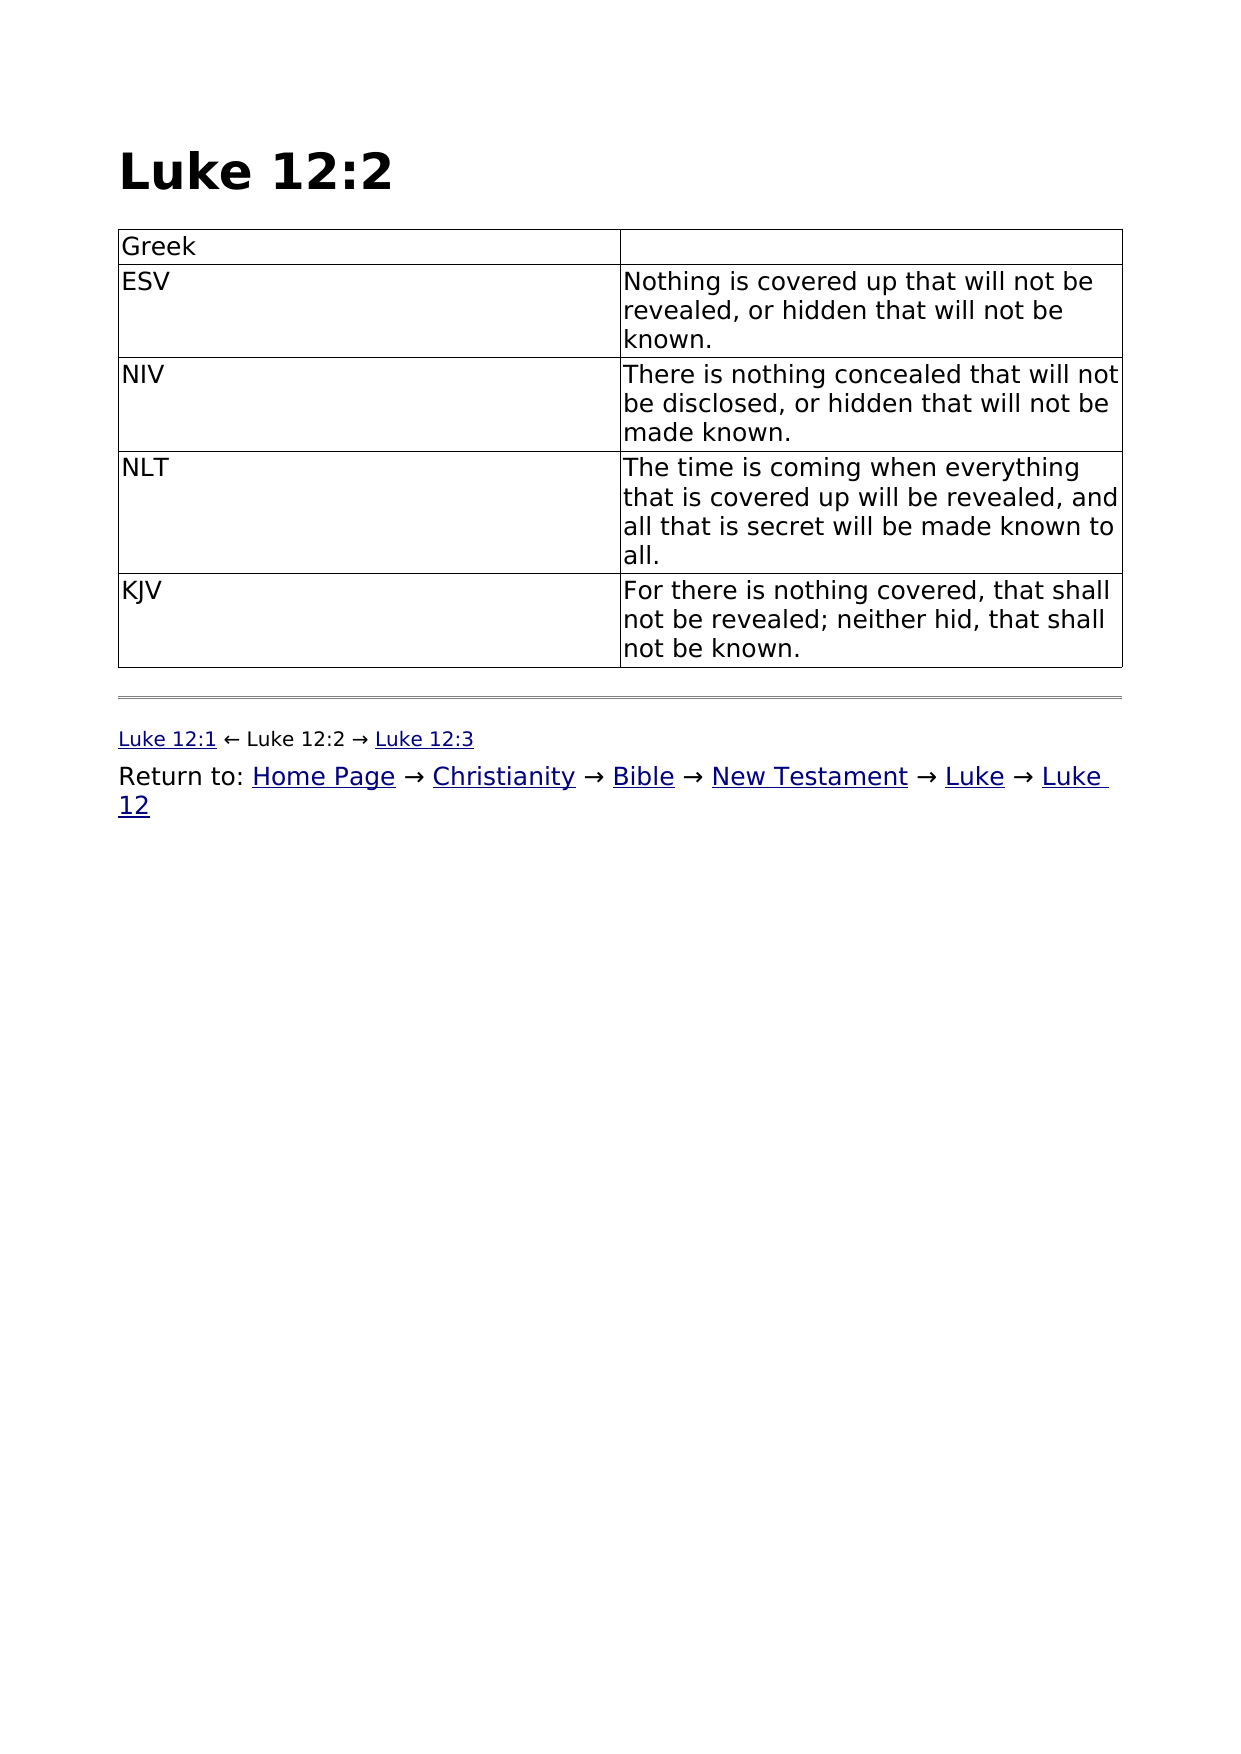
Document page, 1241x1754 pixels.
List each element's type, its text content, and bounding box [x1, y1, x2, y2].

table_header [621, 230, 1122, 264]
table_cell KJV [119, 574, 620, 667]
table_cell Nothing is covered up that will not be revealed, or hidden that will not be known. [621, 265, 1122, 357]
table_cell NLT [119, 452, 620, 573]
text Luke 12:1 ← Luke 12:2 → Luke 12:3 [118, 728, 1122, 762]
table_cell ESV [119, 265, 620, 357]
table_cell There is nothing concealed that will not be disclosed, or hidden that will not be made known. [621, 358, 1122, 451]
text Return to: Home Page → Christianity → Bible → New Testament → Luke → Luke 12 [118, 762, 1122, 820]
subtitle Luke 12:2 [118, 143, 1122, 201]
table_cell NIV [119, 358, 620, 451]
table_cell The time is coming when everything that is covered up will be revealed, and all that is secret will be made known to all. [621, 452, 1122, 573]
table_cell For there is nothing covered, that shall not be revealed; neither hid, that shall not be known. [621, 574, 1122, 667]
table_header Greek [119, 230, 620, 264]
